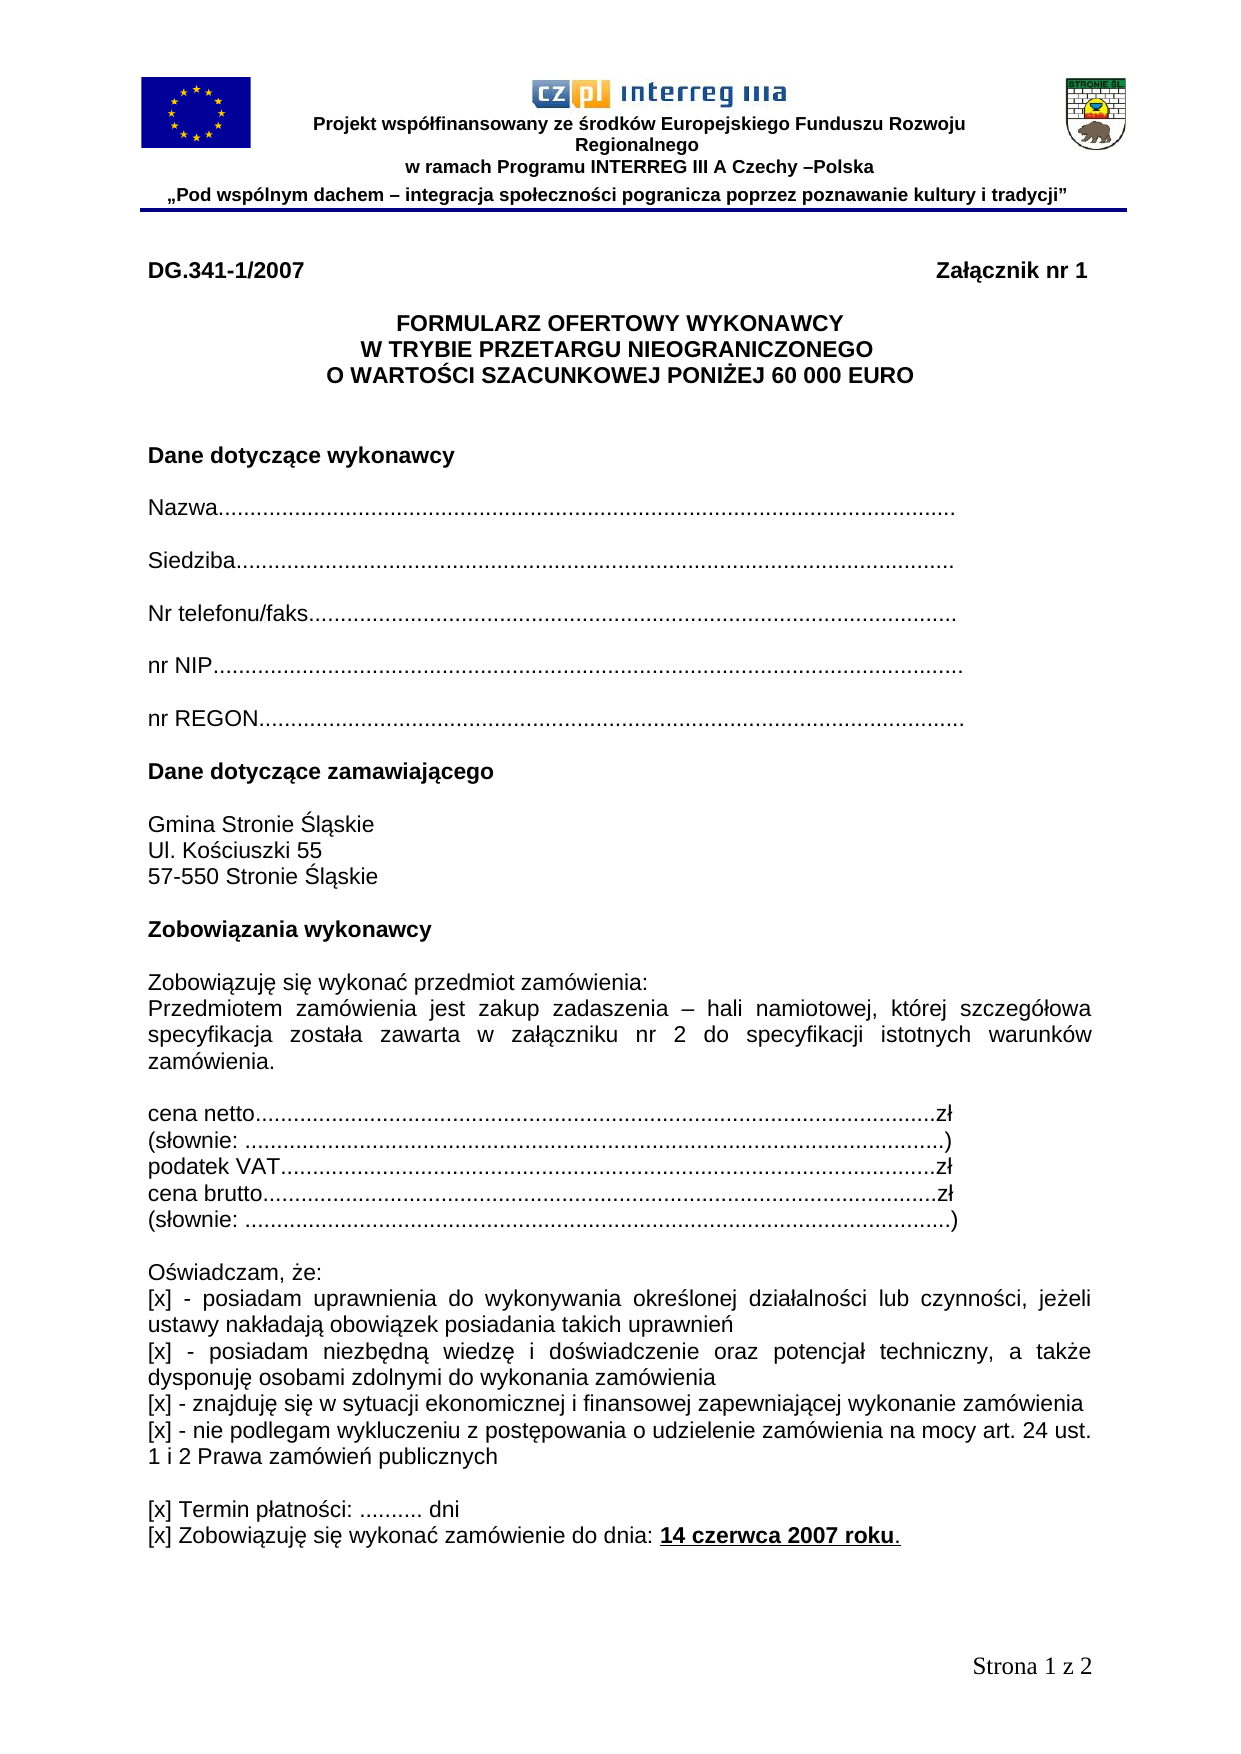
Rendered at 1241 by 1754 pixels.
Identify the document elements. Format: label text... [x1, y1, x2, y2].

picture [1065, 77, 1126, 150]
text Dane dotyczące wykonawcy [148, 442, 1092, 468]
text Zobowiązania wykonawcy [148, 916, 1092, 942]
text podatek VAT.......................................................................................................zł [148, 1153, 1092, 1179]
text Gmina Stronie Śląskie [148, 811, 1092, 837]
text FORMULARZ OFERTOWY WYKONAWCY [148, 310, 1092, 336]
text Oświadczam, że: [148, 1258, 1092, 1285]
text Nr telefonu/faks...................................................................................................... [148, 600, 1092, 626]
text 57-550 Stronie Śląskie [148, 863, 1092, 889]
picture [516, 65, 801, 123]
text Nazwa.................................................................................................................... [148, 494, 1092, 521]
text [x] Termin płatności: .......... dni [148, 1496, 1092, 1522]
text [x] - posiadam niezbędną wiedzę i doświadczenie oraz potencjał techniczny, a także dysponuję osobami zdolnymi do wykonania zamówienia [148, 1338, 1092, 1390]
text [x] - znajduję się w sytuacji ekonomicznej i finansowej zapewniającej wykonanie zamówienia [148, 1390, 1092, 1417]
text [x] - posiadam uprawnienia do wykonywania określonej działalności lub czynności, jeżeli ustawy nakładają obowiązek posiadania takich uprawnień [148, 1285, 1092, 1338]
text (słownie: ..............................................................................................................) [148, 1127, 1092, 1153]
text DG.341-1/2007 Załącznik nr 1 [148, 257, 1092, 283]
text Przedmiotem zamówienia jest zakup zadaszenia – hali namiotowej, której szczegółowa specyfikacja została zawarta w załączniku nr 2 do specyfikacji istotnych warunków zamówienia. [148, 995, 1092, 1074]
text [x] - nie podlegam wykluczeniu z postępowania o udzielenie zamówienia na mocy art. 24 ust. 1 i 2 Prawa zamówień publicznych [148, 1417, 1092, 1469]
text Zobowiązuję się wykonać przedmiot zamówienia: [148, 969, 1092, 995]
text cena brutto..........................................................................................................zł [148, 1179, 1092, 1206]
text Dane dotyczące zamawiającego [148, 758, 1092, 784]
text Ul. Kościuszki 55 [148, 837, 1092, 863]
text cena netto...........................................................................................................zł [148, 1100, 1092, 1127]
text Siedziba................................................................................................................. [148, 547, 1092, 573]
text [x] Zobowiązuję się wykonać zamówienie do dnia: 14 czerwca 2007 roku. [148, 1522, 1092, 1548]
text (słownie: ...............................................................................................................) [148, 1206, 1092, 1232]
text nr NIP...................................................................................................................... [148, 652, 1092, 679]
text nr REGON............................................................................................................... [148, 705, 1092, 731]
text O WARTOŚCI SZACUNKOWEJ PONIŻEJ 60 000 EURO [148, 362, 1092, 389]
text W TRYBIE PRZETARGU NIEOGRANICZONEGO [148, 336, 1092, 362]
